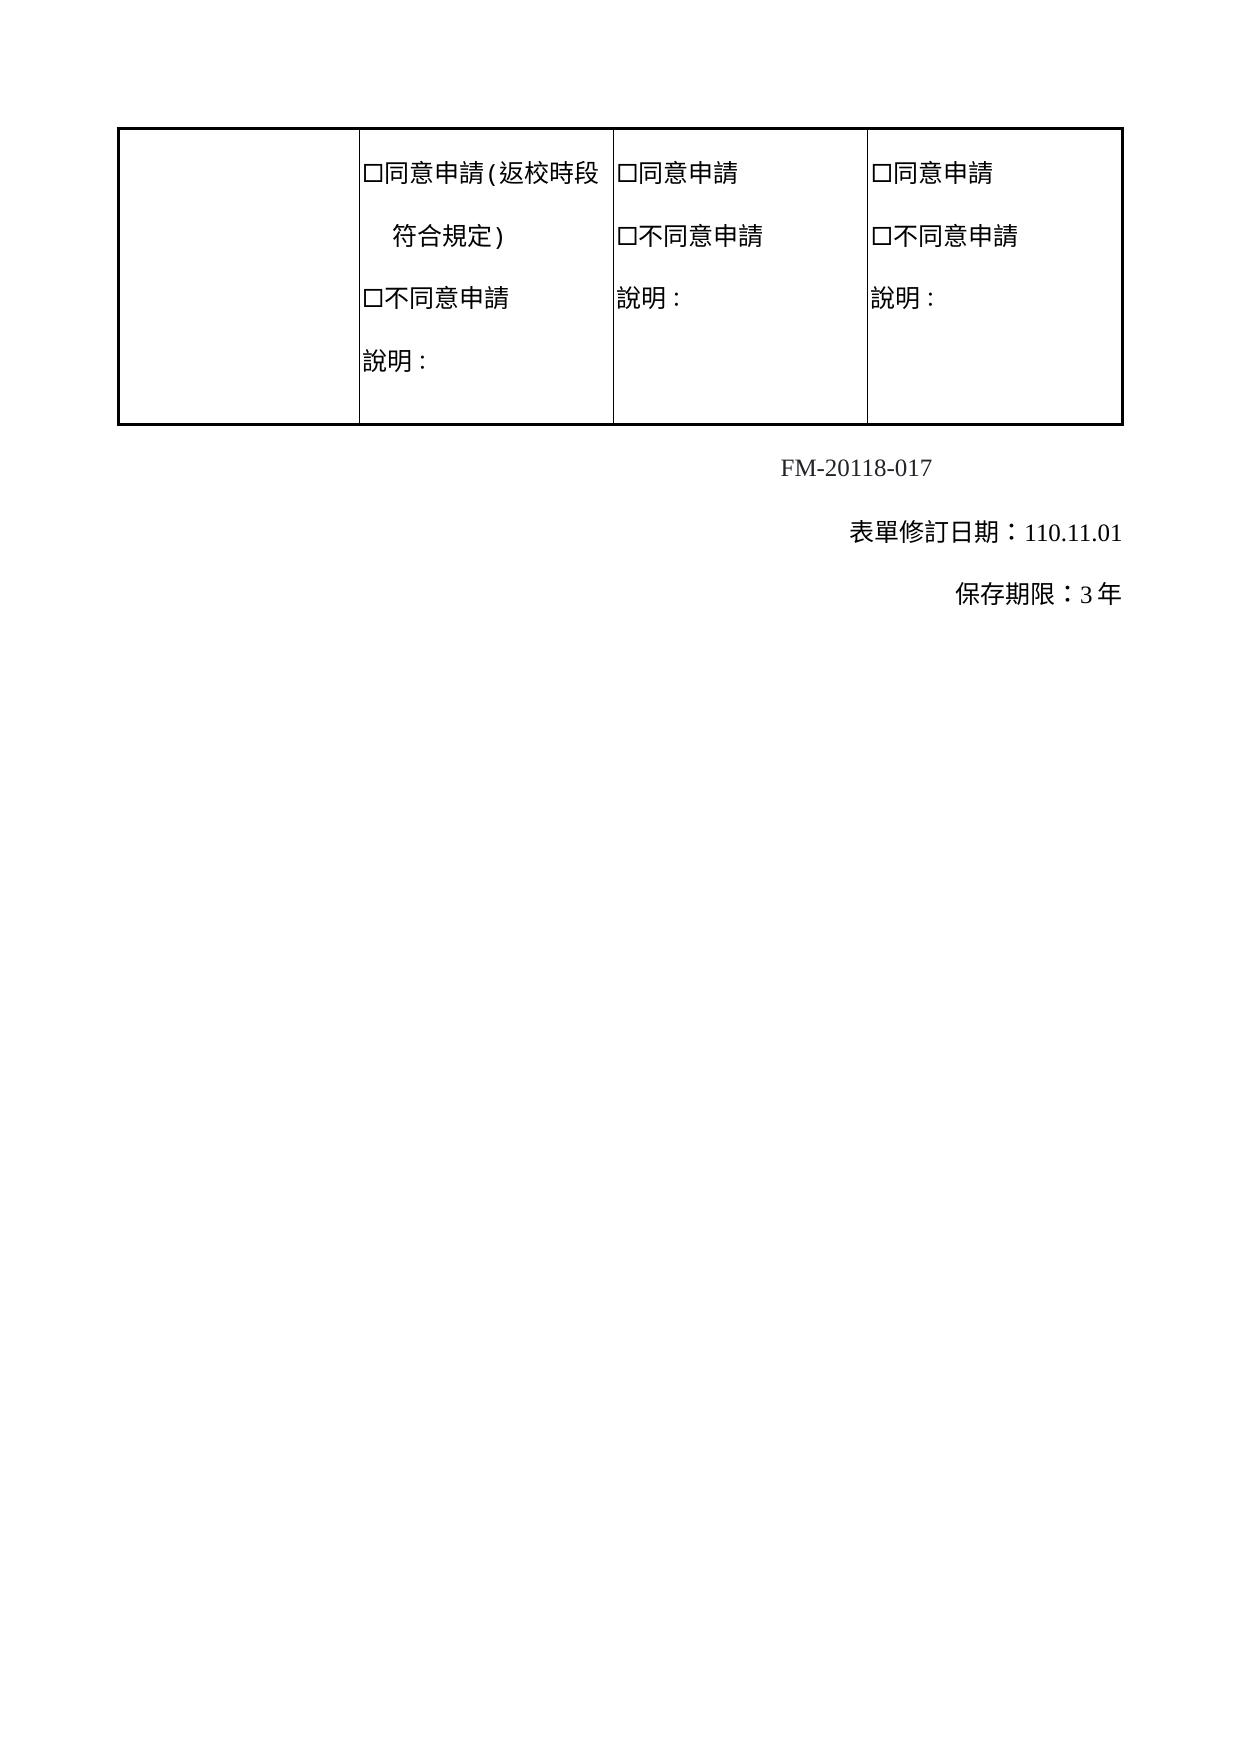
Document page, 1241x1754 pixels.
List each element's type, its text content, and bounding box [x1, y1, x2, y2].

table_cell 同意申請 不同意申請 說明： [868, 130, 1121, 423]
text 保存期限：3年 [118, 551, 1122, 613]
table_cell 同意申請(返校時段 符合規定) 不同意申請 說明： [360, 130, 613, 423]
table_cell [120, 130, 359, 423]
table_cell 同意申請 不同意申請 說明： [614, 130, 867, 423]
text FM-20118-017 [118, 426, 1226, 488]
text 表單修訂日期：110.11.01 [118, 488, 1122, 551]
